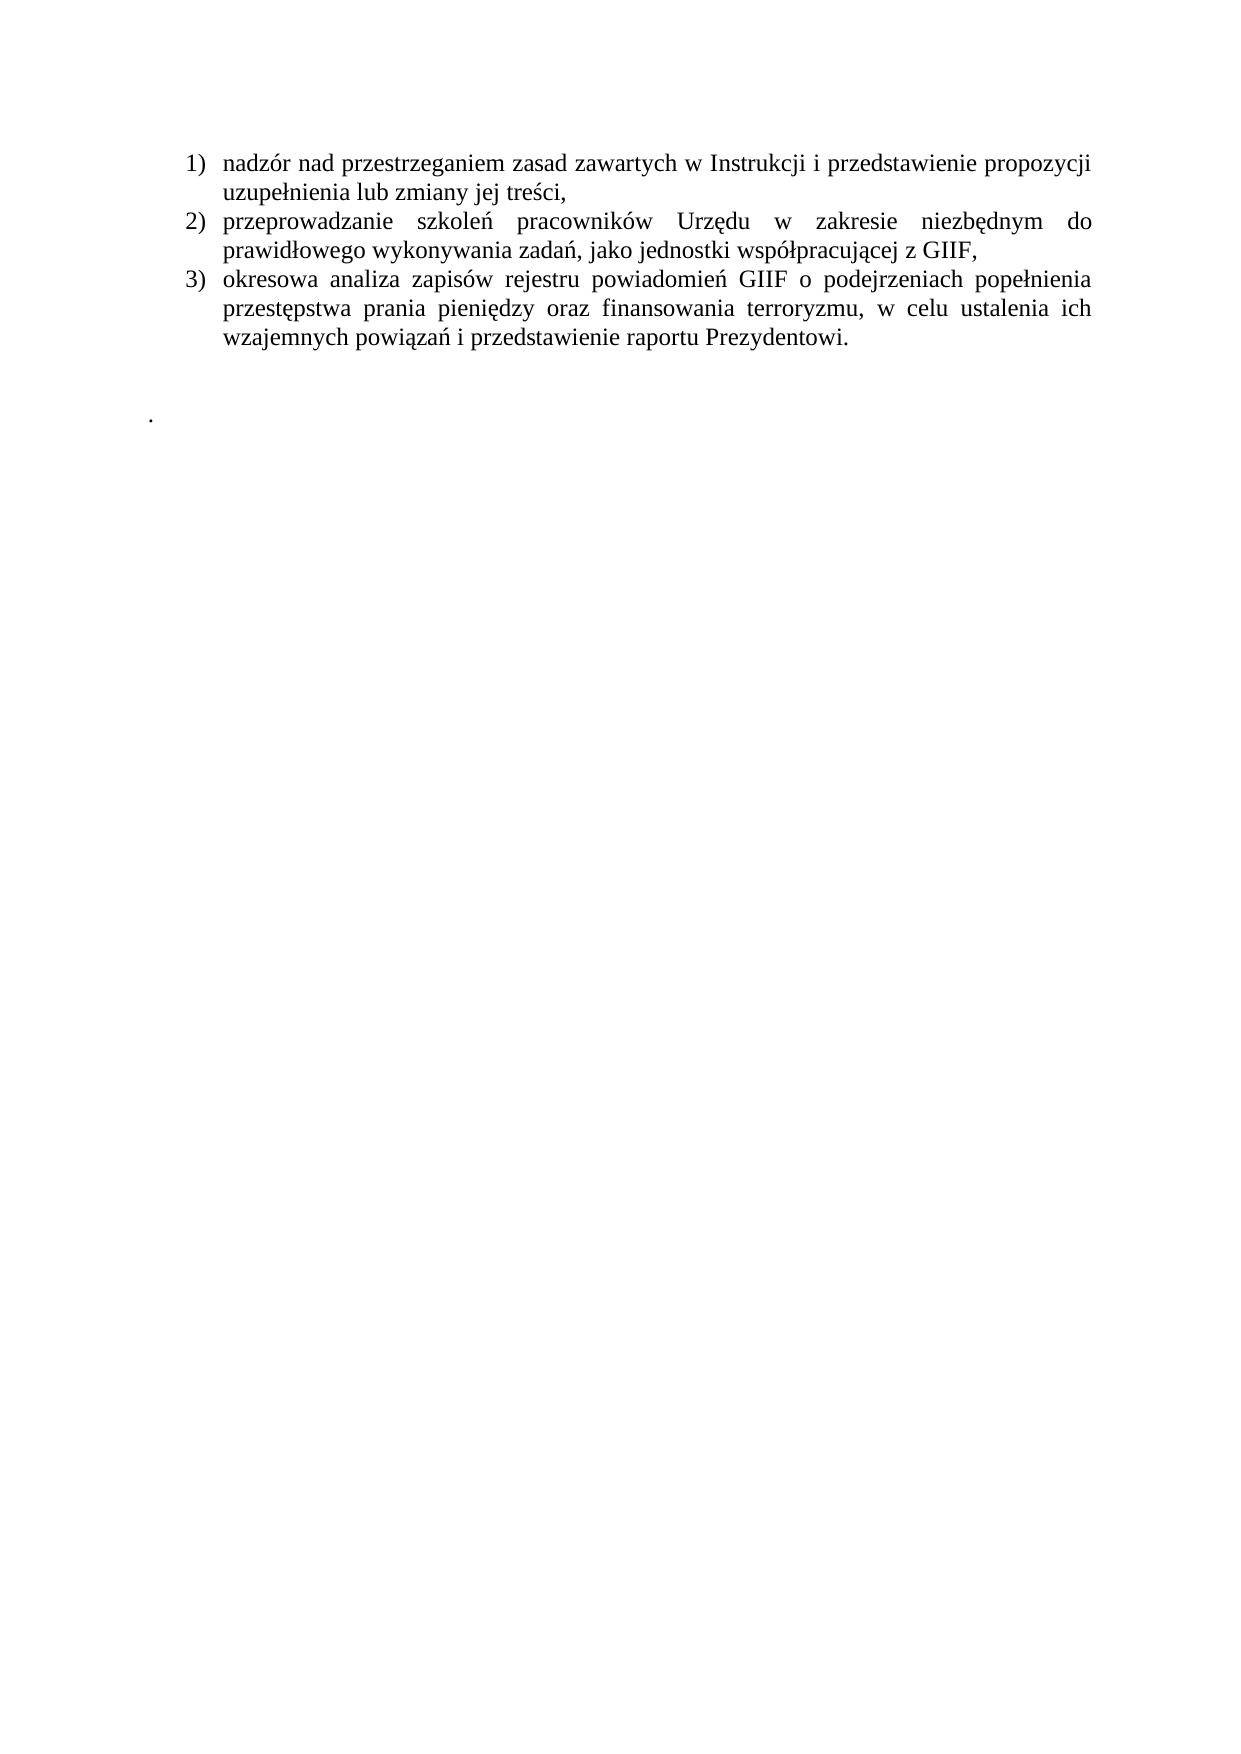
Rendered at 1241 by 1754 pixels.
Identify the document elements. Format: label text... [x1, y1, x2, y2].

list nadzór nad przestrzeganiem zasad zawartych w Instrukcji i przedstawienie propozycji uzupełnienia lub zmiany jej treści, [185, 148, 1093, 206]
list przeprowadzanie szkoleń pracowników Urzędu w zakresie niezbędnym do prawidłowego wykonywania zadań, jako jednostki współpracującej z GIIF, [185, 206, 1093, 264]
text . [148, 399, 1093, 428]
list okresowa analiza zapisów rejestru powiadomień GIIF o podejrzeniach popełnienia przestępstwa prania pieniędzy oraz finansowania terroryzmu, w celu ustalenia ich wzajemnych powiązań i przedstawienie raportu Prezydentowi. [185, 264, 1093, 351]
